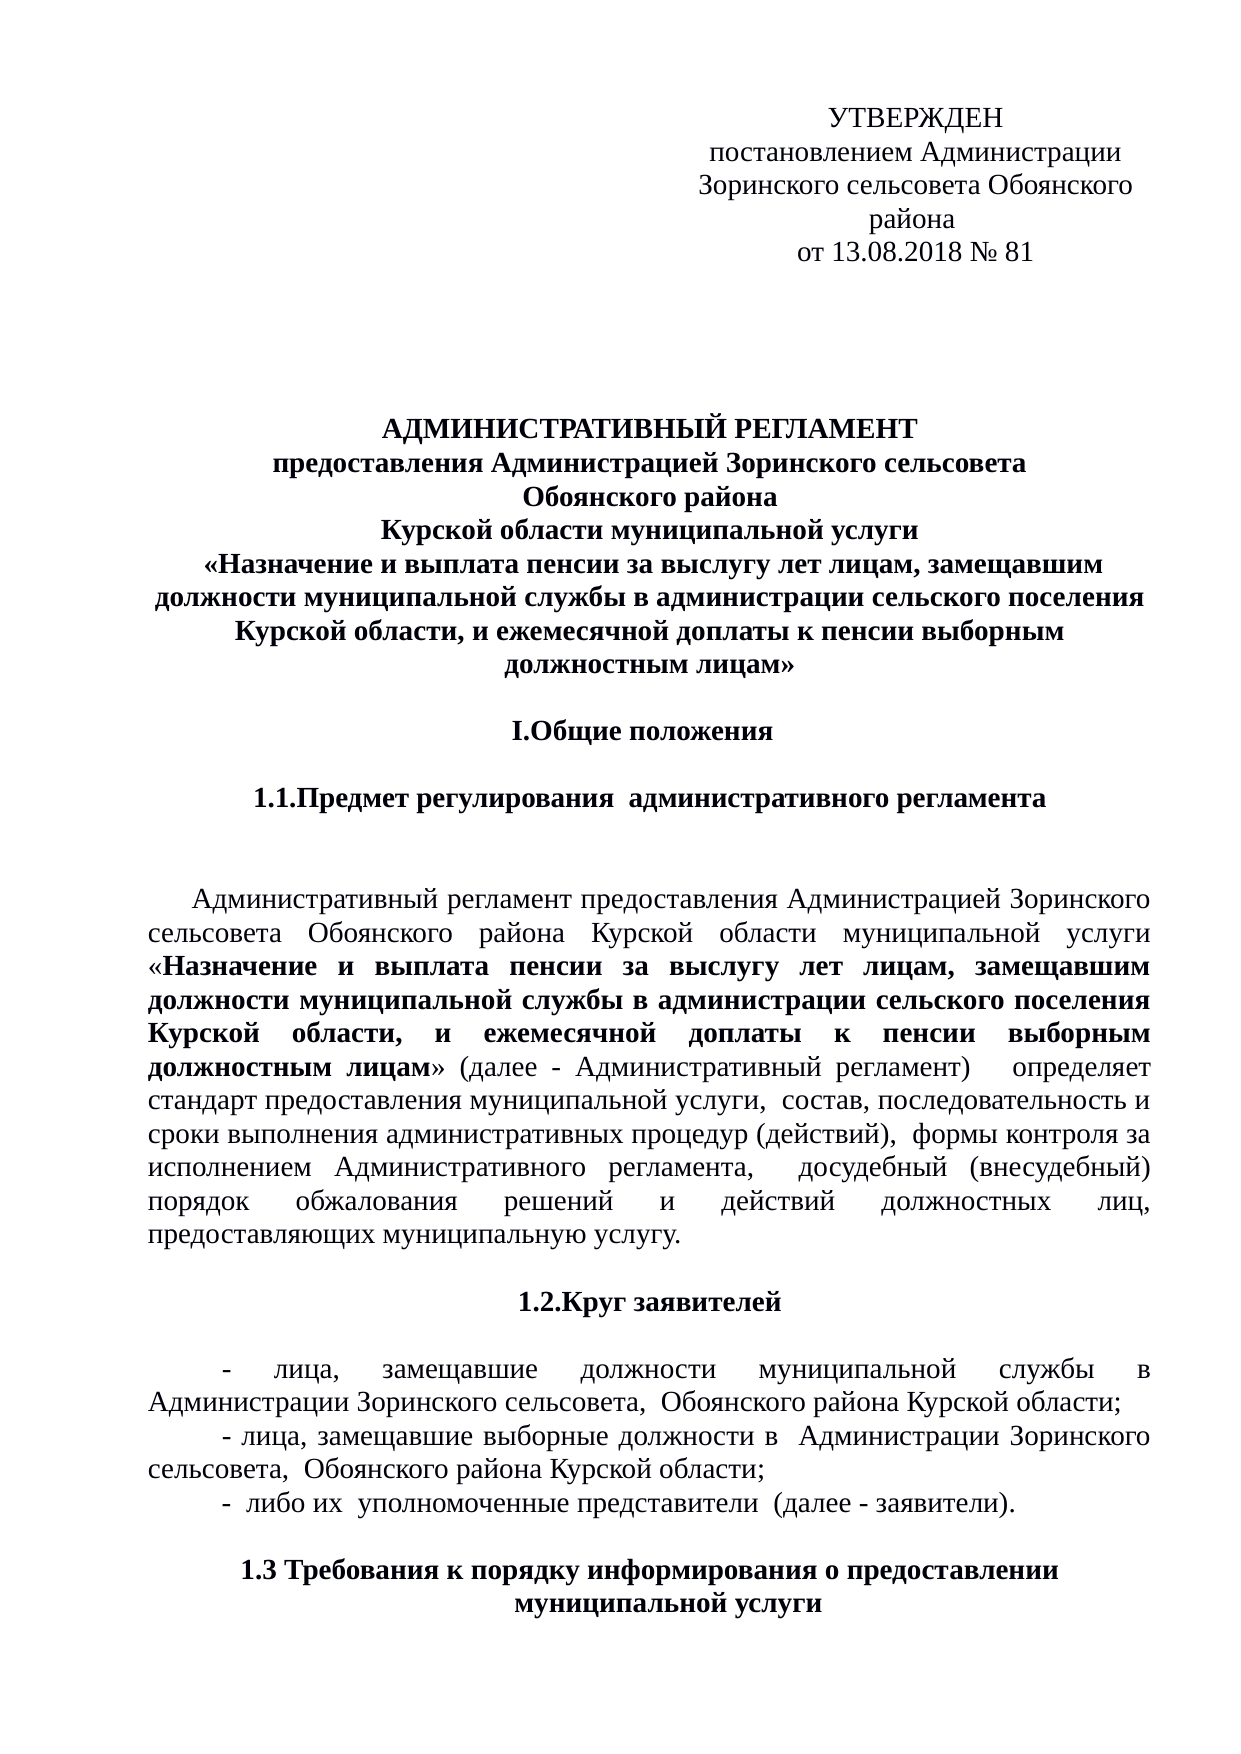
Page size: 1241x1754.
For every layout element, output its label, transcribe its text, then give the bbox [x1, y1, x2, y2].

text 1.3 Требования к порядку информирования о предоставлении [148, 1552, 1152, 1586]
text Курской области муниципальной услуги [148, 512, 1152, 546]
text - либо их уполномоченные представители (далее - заявители). [148, 1485, 1152, 1518]
text Зоринского сельсовета Обоянского района [679, 167, 1152, 234]
text Обоянского района [148, 479, 1152, 512]
text муниципальной услуги [148, 1586, 1152, 1619]
text - лица, замещавшие должности муниципальной службы в Администрации Зоринского сельсовета, Обоянского района Курской области; [148, 1351, 1152, 1418]
text «Назначение и выплата пенсии за выслугу лет лицам, замещавшим должности муниципальной службы в администрации сельского поселения Курской области, и ежемесячной доплаты к пенсии выборным должностным лицам» [148, 546, 1152, 680]
text предоставления Администрацией Зоринского сельсовета [148, 445, 1152, 479]
list Круг заявителей [148, 1284, 1152, 1317]
text постановлением Администрации [679, 134, 1152, 167]
text УТВЕРЖДЕН [679, 100, 1152, 134]
text Административный регламент предоставления Администрацией Зоринского сельсовета Обоянского района Курской области муниципальной услуги «Назначение и выплата пенсии за выслугу лет лицам, замещавшим должности муниципальной службы в администрации сельского поселения Курской области, и ежемесячной доплаты к пенсии выборным должностным лицам» (далее - Административный регламент) определяет стандарт предоставления муниципальной услуги, состав, последовательность и сроки выполнения административных процедур (действий), формы контроля за исполнением Административного регламента, досудебный (внесудебный) порядок обжалования решений и действий должностных лиц, предоставляющих муниципальную услугу. [148, 881, 1152, 1250]
text - лица, замещавшие выборные должности в Администрации Зоринского сельсовета, Обоянского района Курской области; [148, 1418, 1152, 1485]
text от 13.08.2018 № 81 [679, 234, 1152, 268]
text АДМИНИСТРАТИВНЫЙ РЕГЛАМЕНТ [148, 412, 1152, 445]
list Предмет регулирования административного регламента [148, 781, 1152, 814]
list Общие положения [148, 713, 1152, 747]
